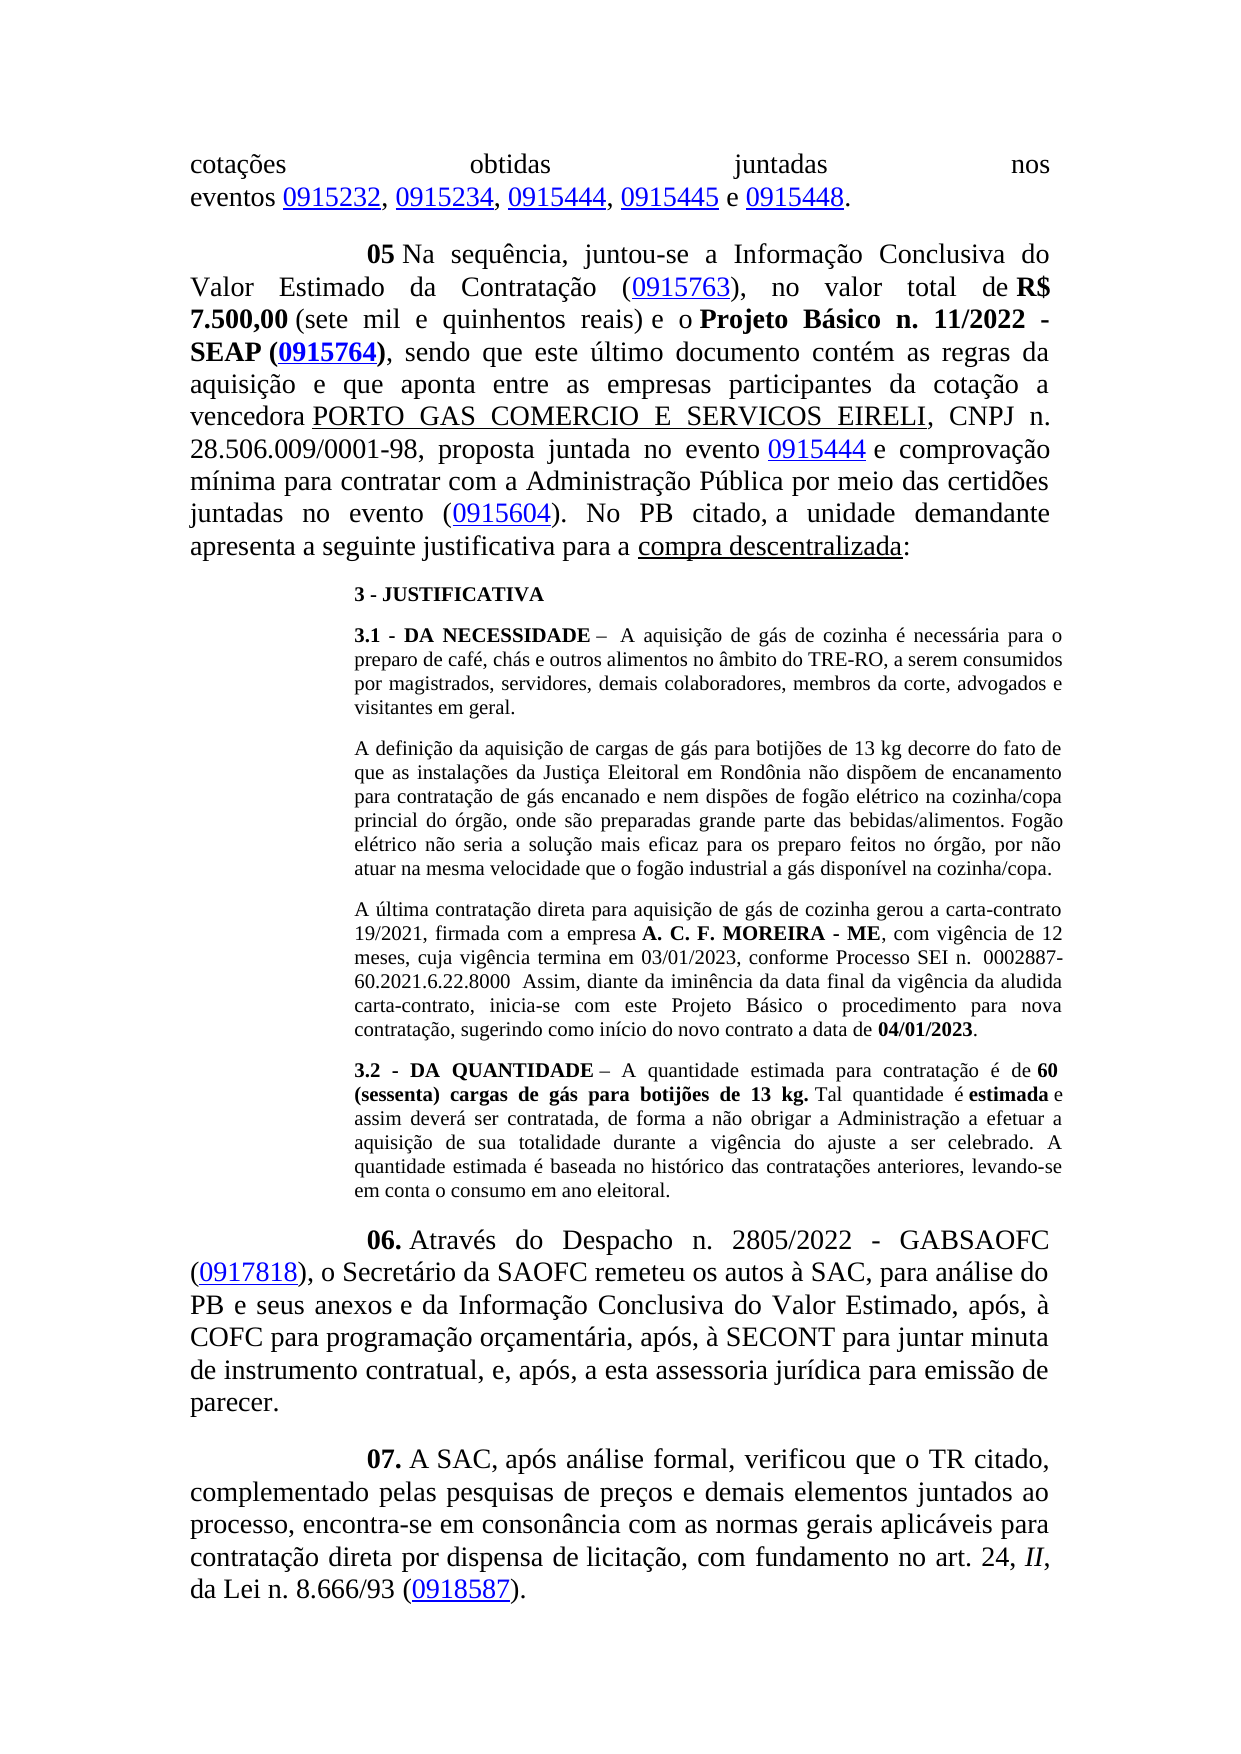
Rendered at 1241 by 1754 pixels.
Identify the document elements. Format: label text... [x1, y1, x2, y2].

text 3 - JUSTIFICATIVA [354, 582, 1063, 606]
text 3.1 - DA NECESSIDADE – A aquisição de gás de cozinha é necessária para o preparo de café, chás e outros alimentos no âmbito do TRE-RO, a serem consumidos por magistrados, servidores, demais colaboradores, membros da corte, advogados e visitantes em geral. [354, 623, 1063, 719]
text cotações obtidas juntadas nos eventos 0915232, 0915234, 0915444, 0915445 e 0915448. [190, 148, 1051, 212]
text A última contratação direta para aquisição de gás de cozinha gerou a carta-contrato 19/2021, firmada com a empresa A. C. F. MOREIRA - ME, com vigência de 12 meses, cuja vigência termina em 03/01/2023, conforme Processo SEI n. 0002887-60.2021.6.22.8000 Assim, diante da iminência da data final da vigência da aludida carta-contrato, inicia-se com este Projeto Básico o procedimento para nova contratação, sugerindo como início do novo contrato a data de 04/01/2023. [354, 897, 1063, 1041]
text A definição da aquisição de cargas de gás para botijões de 13 kg decorre do fato de que as instalações da Justiça Eleitoral em Rondônia não dispõem de encanamento para contratação de gás encanado e nem dispões de fogão elétrico na cozinha/copa princial do órgão, onde são preparadas grande parte das bebidas/alimentos. Fogão elétrico não seria a solução mais eficaz para os preparo feitos no órgão, por não atuar na mesma velocidade que o fogão industrial a gás disponível na cozinha/copa. [354, 736, 1063, 880]
text 06. Através do Despacho n. 2805/2022 - GABSAOFC (0917818), o Secretário da SAOFC remeteu os autos à SAC, para análise do PB e seus anexos e da Informação Conclusiva do Valor Estimado, após, à COFC para programação orçamentária, após, à SECONT para juntar minuta de instrumento contratual, e, após, a esta assessoria jurídica para emissão de parecer. [190, 1223, 1051, 1417]
text 05 Na sequência, juntou-se a Informação Conclusiva do Valor Estimado da Contratação (0915763), no valor total de R$ 7.500,00 (sete mil e quinhentos reais) e o Projeto Básico n. 11/2022 - SEAP (0915764), sendo que este último documento contém as regras da aquisição e que aponta entre as empresas participantes da cotação a vencedora PORTO GAS COMERCIO E SERVICOS EIRELI​, CNPJ n. 28.506.009/0001-98, proposta juntada no evento 0915444 e comprovação mínima para contratar com a Administração Pública por meio das certidões juntadas no evento (0915604). No PB citado, a unidade demandante apresenta a seguinte justificativa para a compra descentralizada: [190, 237, 1051, 561]
text 07. A SAC, após análise formal, verificou que o TR citado, complementado pelas pesquisas de preços e demais elementos juntados ao processo, encontra-se em consonância com as normas gerais aplicáveis para contratação direta por dispensa de licitação, com fundamento no art. 24, II, da Lei n. 8.666/93 (0918587). [190, 1442, 1051, 1604]
text 3.2 - DA QUANTIDADE – A quantidade estimada para contratação é de 60 (sessenta) cargas de gás para botijões de 13 kg. Tal quantidade é estimada e assim deverá ser contratada, de forma a não obrigar a Administração a efetuar a aquisição de sua totalidade durante a vigência do ajuste a ser celebrado. A quantidade estimada é baseada no histórico das contratações anteriores, levando-se em conta o consumo em ano eleitoral. [354, 1058, 1063, 1202]
